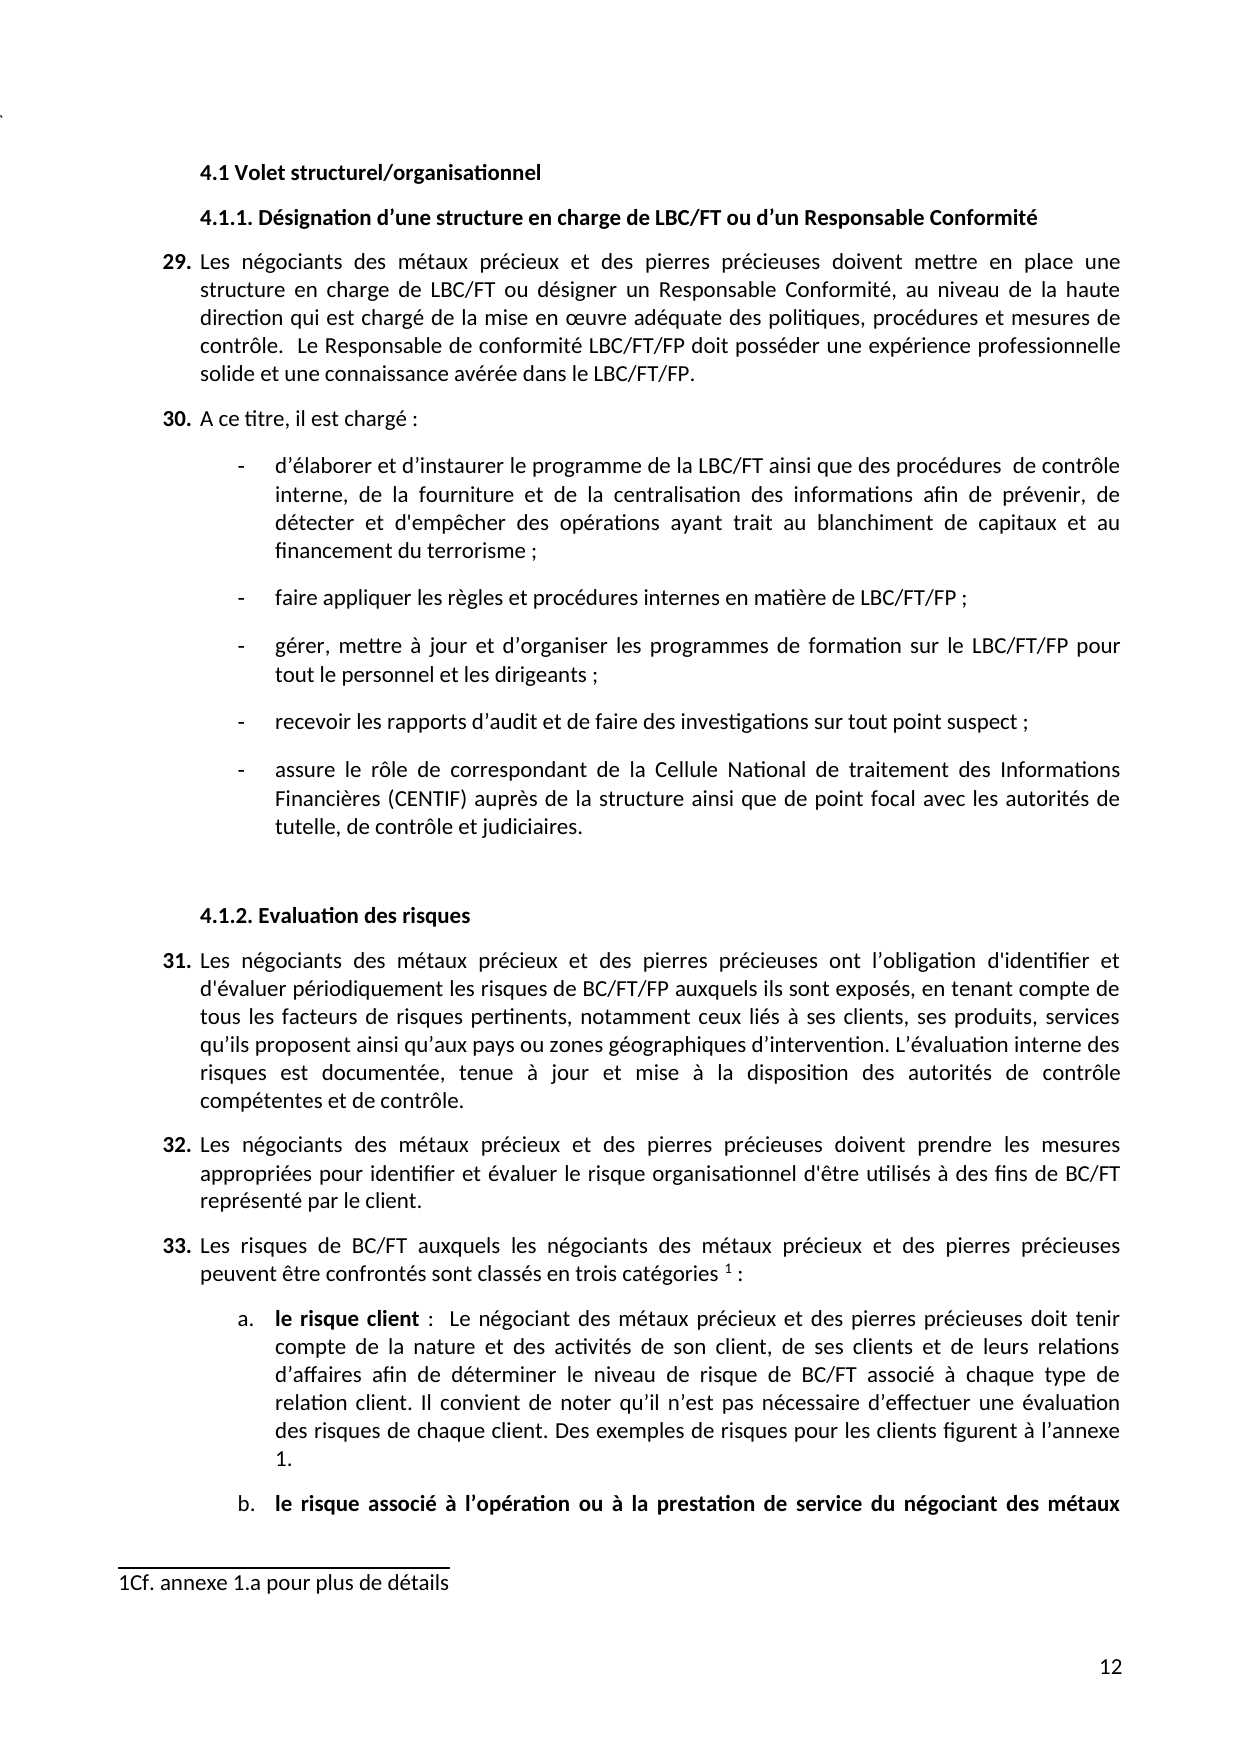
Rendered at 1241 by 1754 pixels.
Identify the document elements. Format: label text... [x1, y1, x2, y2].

list assure le rôle de correspondant de la Cellule National de traitement des Informations Financières (CENTIF) auprès de la structure ainsi que de point focal avec les autorités de tutelle, de contrôle et judiciaires. [237, 752, 1122, 840]
text 4.1.1. Désignation d’une structure en charge de LBC/FT ou d’un Responsable Conformité [200, 203, 1122, 231]
text 4.1.2. Evaluation des risques [200, 901, 1122, 929]
list gérer, mettre à jour et d’organiser les programmes de formation sur le LBC/FT/FP pour tout le personnel et les dirigeants ; [237, 629, 1122, 688]
list faire appliquer les règles et procédures internes en matière de LBC/FT/FP ; [237, 581, 1122, 612]
list Les négociants des métaux précieux et des pierres précieuses doivent mettre en place une structure en charge de LBC/FT ou désigner un Responsable Conformité, au niveau de la haute direction qui est chargé de la mise en œuvre adéquate des politiques, procédures et mesures de contrôle. Le Responsable de conformité LBC/FT/FP doit posséder une expérience professionnelle solide et une connaissance avérée dans le LBC/FT/FP. [162, 247, 1122, 387]
text 4.1 Volet structurel/organisationnel [200, 158, 1122, 186]
list le risque client : Le négociant des métaux précieux et des pierres précieuses doit tenir compte de la nature et des activités de son client, de ses clients et de leurs relations d’affaires afin de déterminer le niveau de risque de BC/FT associé à chaque type de relation client. Il convient de noter qu’il n’est pas nécessaire d’effectuer une évaluation des risques de chaque client. Des exemples de risques pour les clients figurent à l’annexe 1. [237, 1304, 1122, 1472]
list Cf. annexe 1.a pour plus de détails [118, 1568, 1122, 1596]
list Les négociants des métaux précieux et des pierres précieuses doivent prendre les mesures appropriées pour identifier et évaluer le risque organisationnel d'être utilisés à des fins de BC/FT représenté par le client. [162, 1131, 1122, 1215]
list le risque associé à l’opération ou à la prestation de service du négociant des métaux [237, 1489, 1122, 1517]
list A ce titre, il est chargé : [200, 404, 1122, 432]
list Les risques de BC/FT auxquels les négociants des métaux précieux et des pierres précieuses peuvent être confrontés sont classés en trois catégories : [162, 1231, 1122, 1287]
list d’élaborer et d’instaurer le programme de la LBC/FT ainsi que des procédures de contrôle interne, de la fourniture et de la centralisation des informations afin de prévenir, de détecter et d'empêcher des opérations ayant trait au blanchiment de capitaux et au financement du terrorisme ; [237, 449, 1122, 564]
list recevoir les rapports d’audit et de faire des investigations sur tout point suspect ; [237, 704, 1122, 736]
list Les négociants des métaux précieux et des pierres précieuses ont l’obligation d'identifier et d'évaluer périodiquement les risques de BC/FT/FP auxquels ils sont exposés, en tenant compte de tous les facteurs de risques pertinents, notamment ceux liés à ses clients, ses produits, services qu’ils proposent ainsi qu’aux pays ou zones géographiques d’intervention. L’évaluation interne des risques est documentée, tenue à jour et mise à la disposition des autorités de contrôle compétentes et de contrôle. [162, 946, 1122, 1114]
